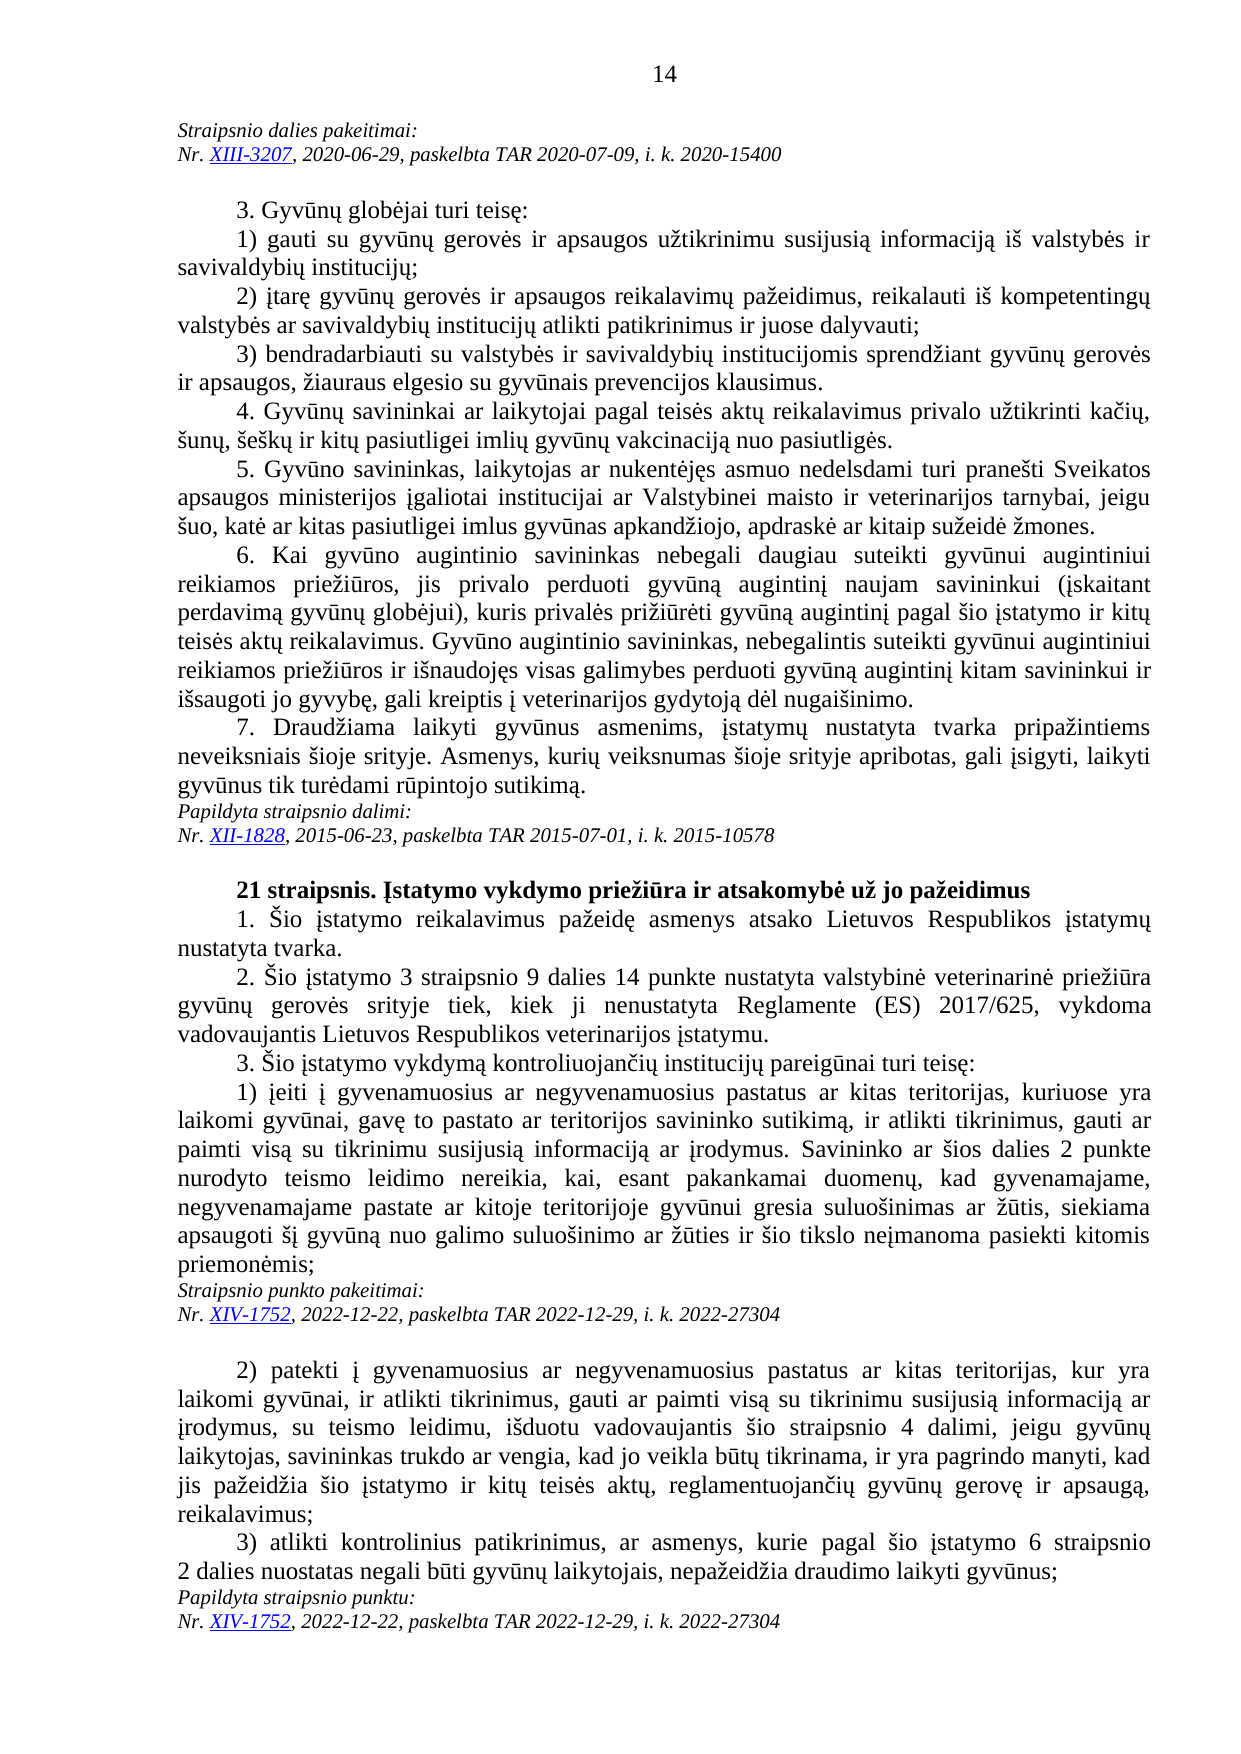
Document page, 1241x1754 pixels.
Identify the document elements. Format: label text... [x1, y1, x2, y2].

text 1. Šio įstatymo reikalavimus pažeidę asmenys atsako Lietuvos Respublikos įstatymų nustatyta tvarka. [177, 904, 1152, 962]
text 5. Gyvūno savininkas, laikytojas ar nukentėjęs asmuo nedelsdami turi pranešti Sveikatos apsaugos ministerijos įgaliotai institucijai ar Valstybinei maisto ir veterinarijos tarnybai, jeigu šuo, katė ar kitas pasiutligei imlus gyvūnas apkandžiojo, apdraskė ar kitaip sužeidė žmones. [177, 454, 1152, 540]
text Papildyta straipsnio punktu: [177, 1585, 1152, 1609]
text 3) atlikti kontrolinius patikrinimus, ar asmenys, kurie pagal šio įstatymo 6 straipsnio 2 dalies nuostatas negali būti gyvūnų laikytojais, nepažeidžia draudimo laikyti gyvūnus; [177, 1527, 1152, 1585]
text Straipsnio punkto pakeitimai: [177, 1278, 1152, 1302]
text 1) įeiti į gyvenamuosius ar negyvenamuosius pastatus ar kitas teritorijas, kuriuose yra laikomi gyvūnai, gavę to pastato ar teritorijos savininko sutikimą, ir atlikti tikrinimus, gauti ar paimti visą su tikrinimu susijusią informaciją ar įrodymus. Savininko ar šios dalies 2 punkte nurodyto teismo leidimo nereikia, kai, esant pakankamai duomenų, kad gyvenamajame, negyvenamajame pastate ar kitoje teritorijoje gyvūnui gresia suluošinimas ar žūtis, siekiama apsaugoti šį gyvūną nuo galimo suluošinimo ar žūties ir šio tikslo neįmanoma pasiekti kitomis priemonėmis; [177, 1077, 1152, 1278]
text 7. Draudžiama laikyti gyvūnus asmenims, įstatymų nustatyta tvarka pripažintiems neveiksniais šioje srityje. Asmenys, kurių veiksnumas šioje srityje apribotas, gali įsigyti, laikyti gyvūnus tik turėdami rūpintojo sutikimą. [177, 712, 1152, 799]
text Straipsnio dalies pakeitimai: [177, 118, 1152, 142]
text Nr. XII-1828, 2015-06-23, paskelbta TAR 2015-07-01, i. k. 2015-10578 [177, 823, 1152, 847]
text Nr. XIV-1752, 2022-12-22, paskelbta TAR 2022-12-29, i. k. 2022-27304 [177, 1302, 1152, 1326]
text 2. Šio įstatymo 3 straipsnio 9 dalies 14 punkte nustatyta valstybinė veterinarinė priežiūra gyvūnų gerovės srityje tiek, kiek ji nenustatyta Reglamente (ES) 2017/625, vykdoma vadovaujantis Lietuvos Respublikos veterinarijos įstatymu. [177, 962, 1152, 1048]
text 1) gauti su gyvūnų gerovės ir apsaugos užtikrinimu susijusią informaciją iš valstybės ir savivaldybių institucijų; [177, 224, 1152, 281]
text 3) bendradarbiauti su valstybės ir savivaldybių institucijomis sprendžiant gyvūnų gerovės ir apsaugos, žiauraus elgesio su gyvūnais prevencijos klausimus. [177, 339, 1152, 396]
text 3. Gyvūnų globėjai turi teisę: [177, 195, 1152, 224]
text 2) patekti į gyvenamuosius ar negyvenamuosius pastatus ar kitas teritorijas, kur yra laikomi gyvūnai, ir atlikti tikrinimus, gauti ar paimti visą su tikrinimu susijusią informaciją ar įrodymus, su teismo leidimu, išduotu vadovaujantis šio straipsnio 4 dalimi, jeigu gyvūnų laikytojas, savininkas trukdo ar vengia, kad jo veikla būtų tikrinama, ir yra pagrindo manyti, kad jis pažeidžia šio įstatymo ir kitų teisės aktų, reglamentuojančių gyvūnų gerovę ir apsaugą, reikalavimus; [177, 1355, 1152, 1527]
text Nr. XIII-3207, 2020-06-29, paskelbta TAR 2020-07-09, i. k. 2020-15400 [177, 142, 1152, 166]
text 3. Šio įstatymo vykdymą kontroliuojančių institucijų pareigūnai turi teisę: [177, 1048, 1152, 1077]
text Nr. XIV-1752, 2022-12-22, paskelbta TAR 2022-12-29, i. k. 2022-27304 [177, 1609, 1152, 1633]
text 2) įtarę gyvūnų gerovės ir apsaugos reikalavimų pažeidimus, reikalauti iš kompetentingų valstybės ar savivaldybių institucijų atlikti patikrinimus ir juose dalyvauti; [177, 281, 1152, 339]
text 6. Kai gyvūno augintinio savininkas nebegali daugiau suteikti gyvūnui augintiniui reikiamos priežiūros, jis privalo perduoti gyvūną augintinį naujam savininkui (įskaitant perdavimą gyvūnų globėjui), kuris privalės prižiūrėti gyvūną augintinį pagal šio įstatymo ir kitų teisės aktų reikalavimus. Gyvūno augintinio savininkas, nebegalintis suteikti gyvūnui augintiniui reikiamos priežiūros ir išnaudojęs visas galimybes perduoti gyvūną augintinį kitam savininkui ir išsaugoti jo gyvybę, gali kreiptis į veterinarijos gydytoją dėl nugaišinimo. [177, 540, 1152, 712]
text 21 straipsnis. Įstatymo vykdymo priežiūra ir atsakomybė už jo pažeidimus [177, 876, 1152, 904]
text Papildyta straipsnio dalimi: [177, 799, 1152, 823]
text 4. Gyvūnų savininkai ar laikytojai pagal teisės aktų reikalavimus privalo užtikrinti kačių, šunų, šeškų ir kitų pasiutligei imlių gyvūnų vakcinaciją nuo pasiutligės. [177, 396, 1152, 454]
